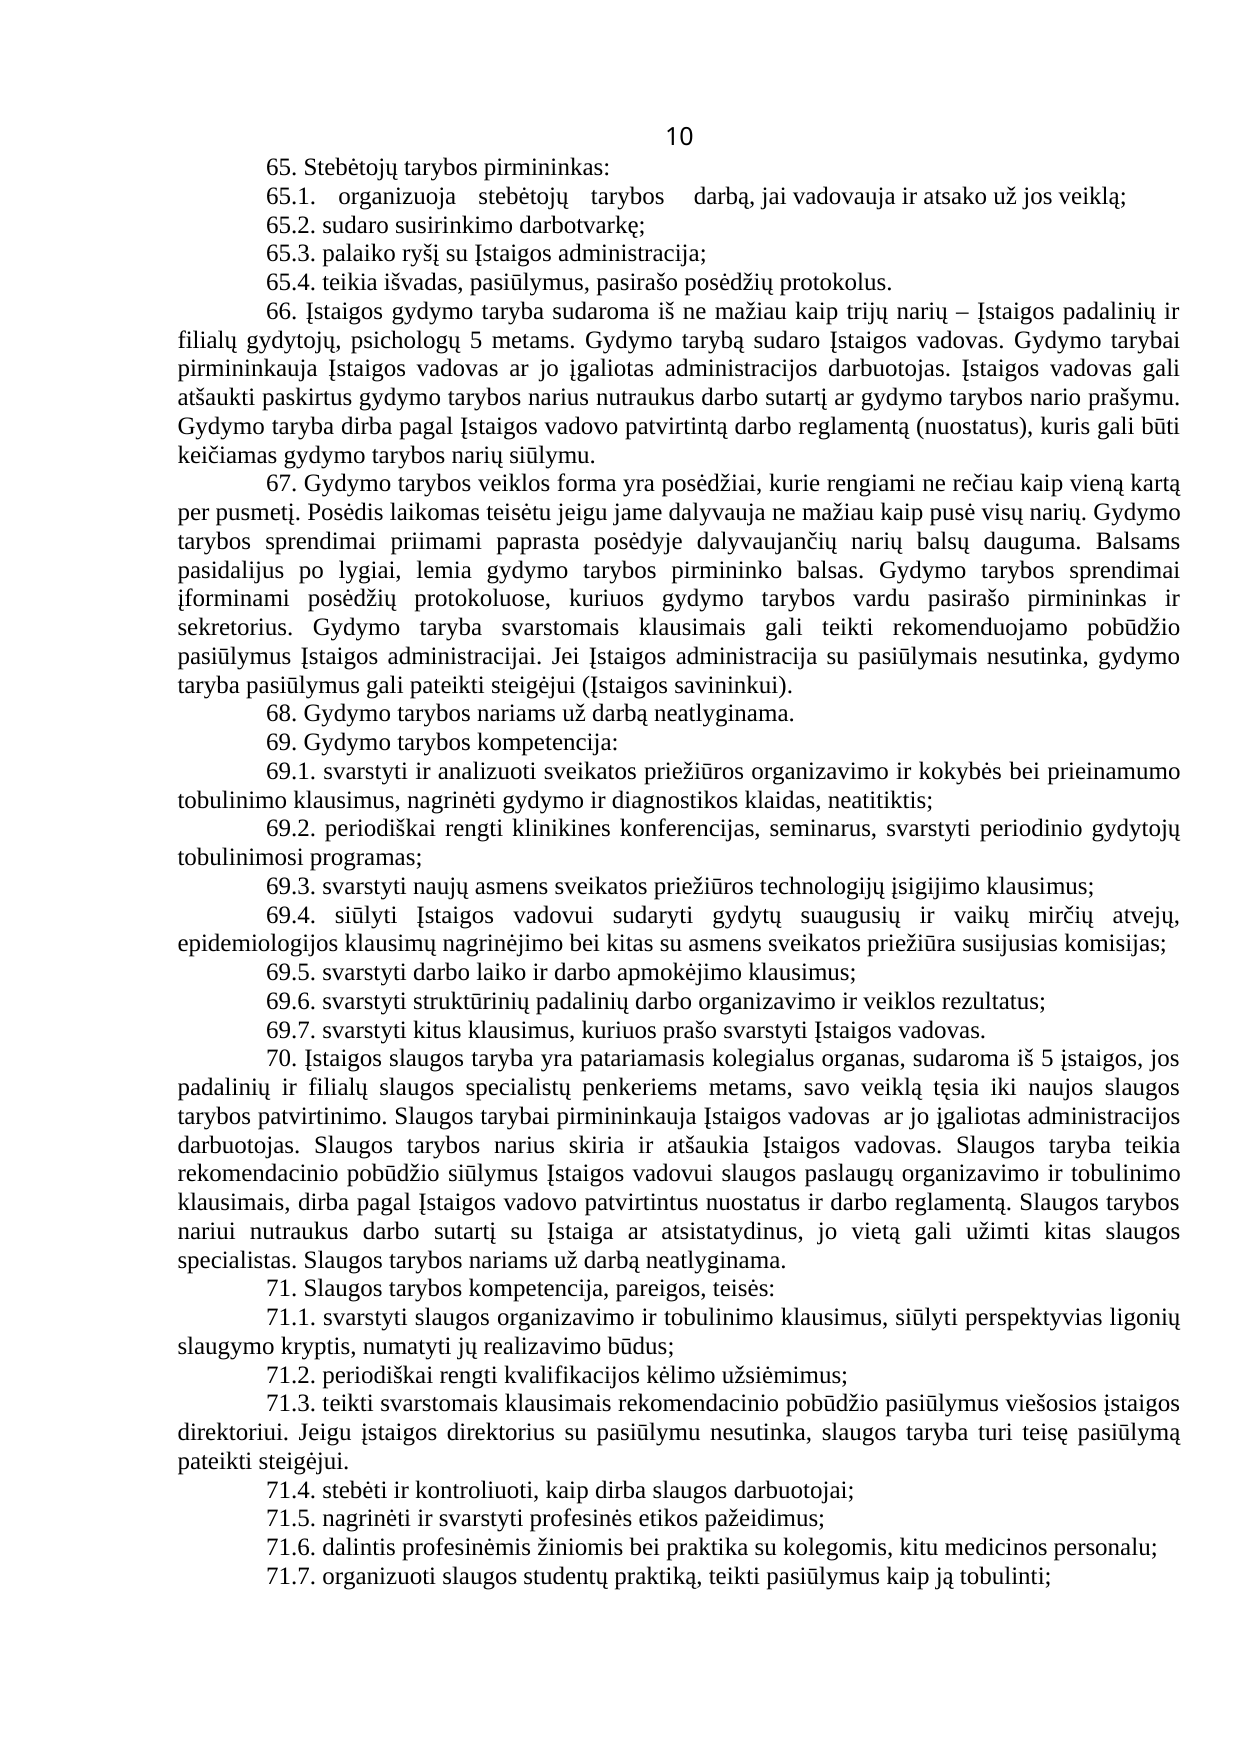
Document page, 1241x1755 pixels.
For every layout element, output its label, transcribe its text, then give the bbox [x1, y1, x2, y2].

text 70. Įstaigos slaugos taryba yra patariamasis kolegialus organas, sudaroma iš 5 įstaigos, jos padalinių ir filialų slaugos specialistų penkeriems metams, savo veiklą tęsia iki naujos slaugos tarybos patvirtinimo. Slaugos tarybai pirmininkauja Įstaigos vadovas ar jo įgaliotas administracijos darbuotojas. Slaugos tarybos narius skiria ir atšaukia Įstaigos vadovas. Slaugos taryba teikia rekomendacinio pobūdžio siūlymus Įstaigos vadovui slaugos paslaugų organizavimo ir tobulinimo klausimais, dirba pagal Įstaigos vadovo patvirtintus nuostatus ir darbo reglamentą. Slaugos tarybos nariui nutraukus darbo sutartį su Įstaiga ar atsistatydinus, jo vietą gali užimti kitas slaugos specialistas. Slaugos tarybos nariams už darbą neatlyginama. [177, 1043, 1181, 1273]
text 65.4. teikia išvadas, pasiūlymus, pasirašo posėdžių protokolus. [177, 267, 1181, 296]
text 71.3. teikti svarstomais klausimais rekomendacinio pobūdžio pasiūlymus viešosios įstaigos direktoriui. Jeigu įstaigos direktorius su pasiūlymu nesutinka, slaugos taryba turi teisę pasiūlymą pateikti steigėjui. [177, 1388, 1181, 1475]
text 68. Gydymo tarybos nariams už darbą neatlyginama. [177, 698, 1181, 727]
text 71. Slaugos tarybos kompetencija, pareigos, teisės: [177, 1273, 1181, 1302]
text 69.5. svarstyti darbo laiko ir darbo apmokėjimo klausimus; [177, 957, 1181, 986]
text 67. Gydymo tarybos veiklos forma yra posėdžiai, kurie rengiami ne rečiau kaip vieną kartą per pusmetį. Posėdis laikomas teisėtu jeigu jame dalyvauja ne mažiau kaip pusė visų narių. Gydymo tarybos sprendimai priimami paprasta posėdyje dalyvaujančių narių balsų dauguma. Balsams pasidalijus po lygiai, lemia gydymo tarybos pirmininko balsas. Gydymo tarybos sprendimai įforminami posėdžių protokoluose, kuriuos gydymo tarybos vardu pasirašo pirmininkas ir sekretorius. Gydymo taryba svarstomais klausimais gali teikti rekomenduojamo pobūdžio pasiūlymus Įstaigos administracijai. Jei Įstaigos administracija su pasiūlymais nesutinka, gydymo taryba pasiūlymus gali pateikti steigėjui (Įstaigos savininkui). [177, 468, 1181, 698]
text 71.4. stebėti ir kontroliuoti, kaip dirba slaugos darbuotojai; [177, 1475, 1181, 1503]
text 69.4. siūlyti Įstaigos vadovui sudaryti gydytų suaugusių ir vaikų mirčių atvejų, epidemiologijos klausimų nagrinėjimo bei kitas su asmens sveikatos priežiūra susijusias komisijas; [177, 900, 1181, 957]
text 69.1. svarstyti ir analizuoti sveikatos priežiūros organizavimo ir kokybės bei prieinamumo tobulinimo klausimus, nagrinėti gydymo ir diagnostikos klaidas, neatitiktis; [177, 756, 1181, 813]
text [693, 152, 1181, 181]
text 65.1. organizuoja stebėtojų tarybos darbą, jai vadovauja ir atsako už jos veiklą; [177, 181, 1181, 210]
text 69.7. svarstyti kitus klausimus, kuriuos prašo svarstyti Įstaigos vadovas. [177, 1015, 1181, 1043]
text 71.5. nagrinėti ir svarstyti profesinės etikos pažeidimus; [177, 1503, 1181, 1532]
text 69.6. svarstyti struktūrinių padalinių darbo organizavimo ir veiklos rezultatus; [177, 986, 1181, 1015]
text 69. Gydymo tarybos kompetencija: [177, 727, 1181, 756]
text 69.3. svarstyti naujų asmens sveikatos priežiūros technologijų įsigijimo klausimus; [177, 871, 1181, 900]
text 71.6. dalintis profesinėmis žiniomis bei praktika su kolegomis, kitu medicinos personalu; [177, 1532, 1181, 1561]
text 65. Stebėtojų tarybos pirmininkas: [177, 152, 665, 181]
text 69.2. periodiškai rengti klinikines konferencijas, seminarus, svarstyti periodinio gydytojų tobulinimosi programas; [177, 813, 1181, 871]
text 65.2. sudaro susirinkimo darbotvarkę; [177, 210, 1181, 238]
text 65.3. palaiko ryšį su Įstaigos administracija; [177, 238, 1181, 267]
text 66. Įstaigos gydymo taryba sudaroma iš ne mažiau kaip trijų narių – Įstaigos padalinių ir filialų gydytojų, psichologų 5 metams. Gydymo tarybą sudaro Įstaigos vadovas. Gydymo tarybai pirmininkauja Įstaigos vadovas ar jo įgaliotas administracijos darbuotojas. Įstaigos vadovas gali atšaukti paskirtus gydymo tarybos narius nutraukus darbo sutartį ar gydymo tarybos nario prašymu. Gydymo taryba dirba pagal Įstaigos vadovo patvirtintą darbo reglamentą (nuostatus), kuris gali būti keičiamas gydymo tarybos narių siūlymu. [177, 296, 1181, 468]
text 71.2. periodiškai rengti kvalifikacijos kėlimo užsiėmimus; [177, 1360, 1181, 1388]
text 71.1. svarstyti slaugos organizavimo ir tobulinimo klausimus, siūlyti perspektyvias ligonių slaugymo kryptis, numatyti jų realizavimo būdus; [177, 1302, 1181, 1360]
text 71.7. organizuoti slaugos studentų praktiką, teikti pasiūlymus kaip ją tobulinti; [177, 1561, 1181, 1590]
